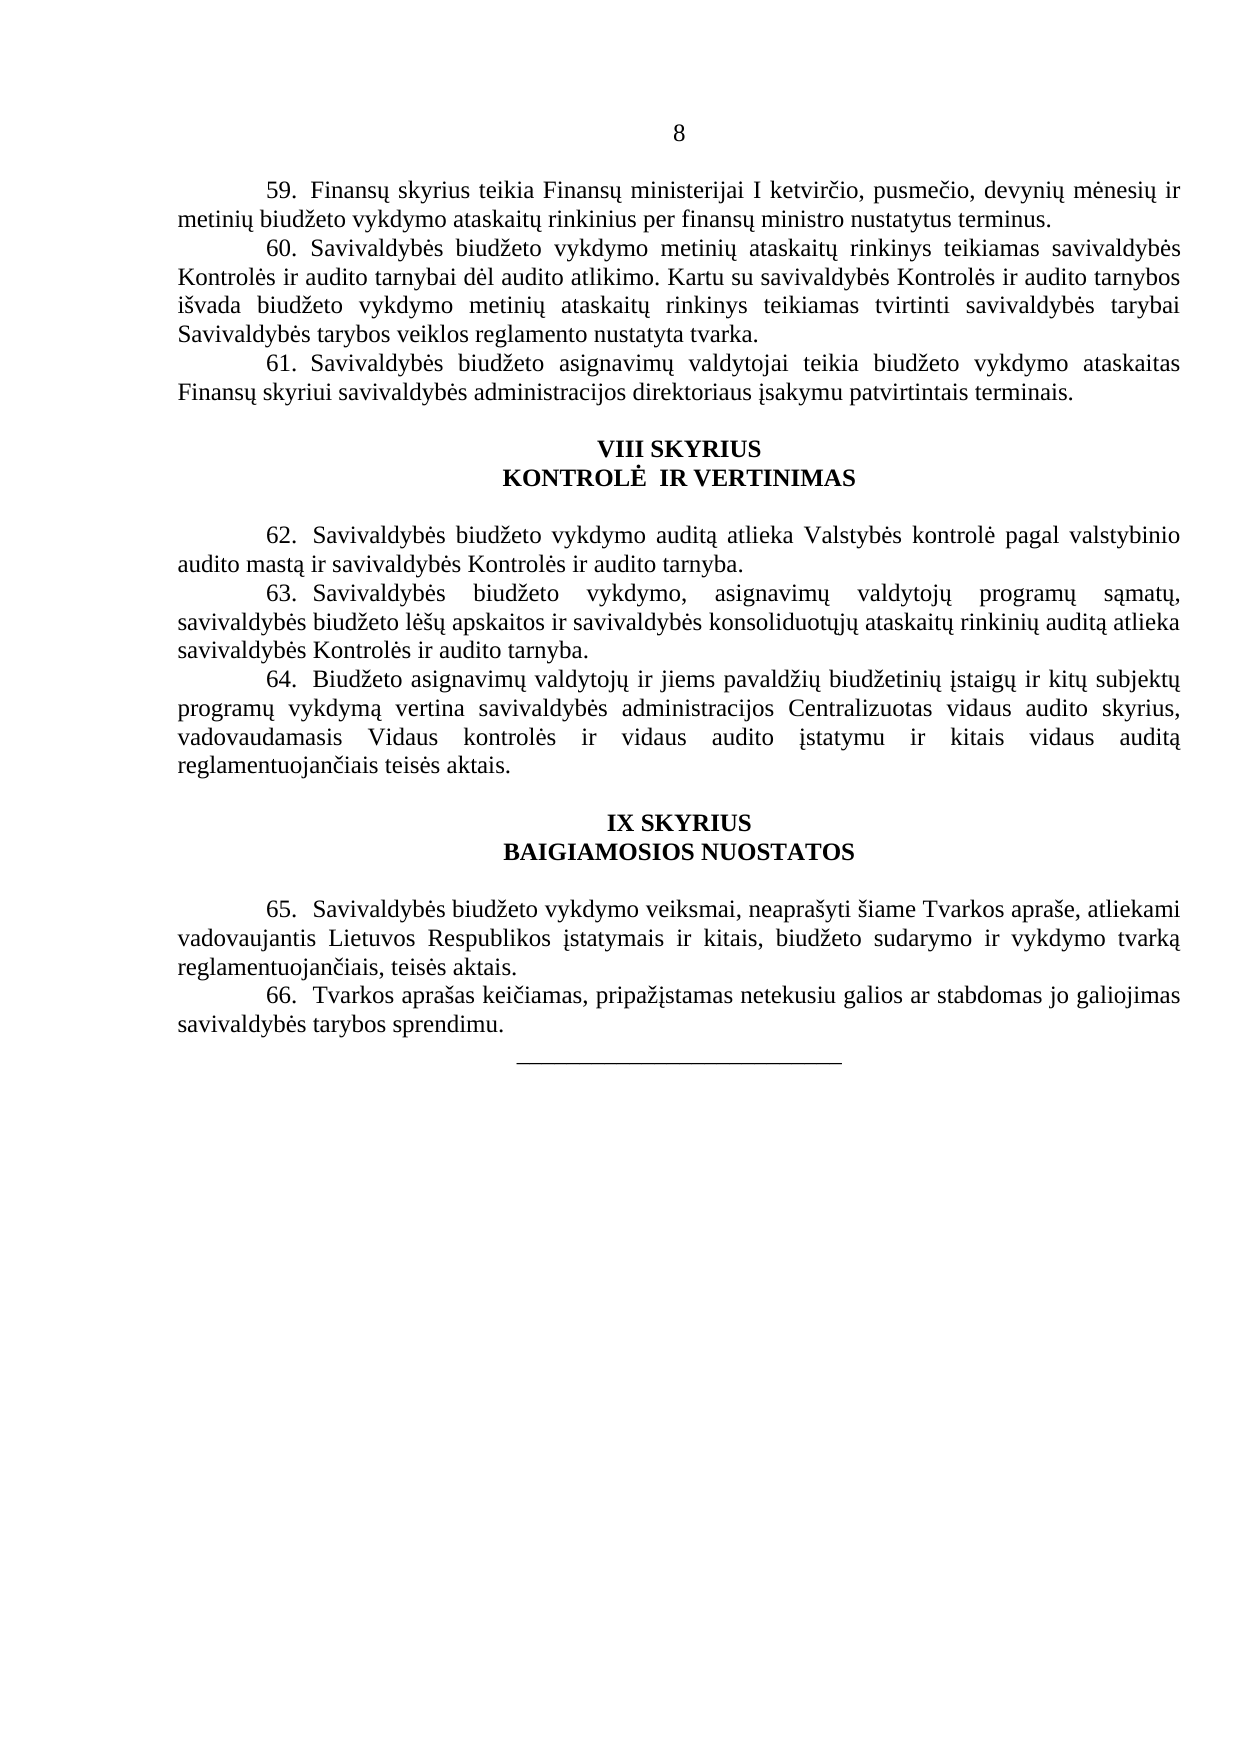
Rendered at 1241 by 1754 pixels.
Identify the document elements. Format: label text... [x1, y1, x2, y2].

text 66. Tvarkos aprašas keičiamas, pripažįstamas netekusiu galios ar stabdomas jo galiojimas savivaldybės tarybos sprendimu. [177, 981, 1181, 1038]
text 59. Finansų skyrius teikia Finansų ministerijai I ketvirčio, pusmečio, devynių mėnesių ir metinių biudžeto vykdymo ataskaitų rinkinius per finansų ministro nustatytus terminus. [177, 176, 1181, 233]
text BAIGIAMOSIOS NUOSTATOS [177, 837, 1181, 866]
text 60. Savivaldybės biudžeto vykdymo metinių ataskaitų rinkinys teikiamas savivaldybės Kontrolės ir audito tarnybai dėl audito atlikimo. Kartu su savivaldybės Kontrolės ir audito tarnybos išvada biudžeto vykdymo metinių ataskaitų rinkinys teikiamas tvirtinti savivaldybės tarybai Savivaldybės tarybos veiklos reglamento nustatyta tvarka. [177, 233, 1181, 348]
text IX SKYRIUS [177, 808, 1181, 837]
text VIII SKYRIUS [177, 434, 1181, 463]
text 63. Savivaldybės biudžeto vykdymo, asignavimų valdytojų programų sąmatų, savivaldybės biudžeto lėšų apskaitos ir savivaldybės konsoliduotųjų ataskaitų rinkinių auditą atlieka savivaldybės Kontrolės ir audito tarnyba. [177, 578, 1181, 664]
text 64. Biudžeto asignavimų valdytojų ir jiems pavaldžių biudžetinių įstaigų ir kitų subjektų programų vykdymą vertina savivaldybės administracijos Centralizuotas vidaus audito skyrius, vadovaudamasis Vidaus kontrolės ir vidaus audito įstatymu ir kitais vidaus auditą reglamentuojančiais teisės aktais. [177, 664, 1181, 779]
text 61. Savivaldybės biudžeto asignavimų valdytojai teikia biudžeto vykdymo ataskaitas Finansų skyriui savivaldybės administracijos direktoriaus įsakymu patvirtintais terminais. [177, 348, 1181, 406]
text __________________________ [177, 1038, 1181, 1067]
text 65. Savivaldybės biudžeto vykdymo veiksmai, neaprašyti šiame Tvarkos apraše, atliekami vadovaujantis Lietuvos Respublikos įstatymais ir kitais, biudžeto sudarymo ir vykdymo tvarką reglamentuojančiais, teisės aktais. [177, 894, 1181, 981]
text 62. Savivaldybės biudžeto vykdymo auditą atlieka Valstybės kontrolė pagal valstybinio audito mastą ir savivaldybės Kontrolės ir audito tarnyba. [177, 521, 1181, 578]
text KONTROLĖ IR VERTINIMAS [177, 463, 1181, 492]
